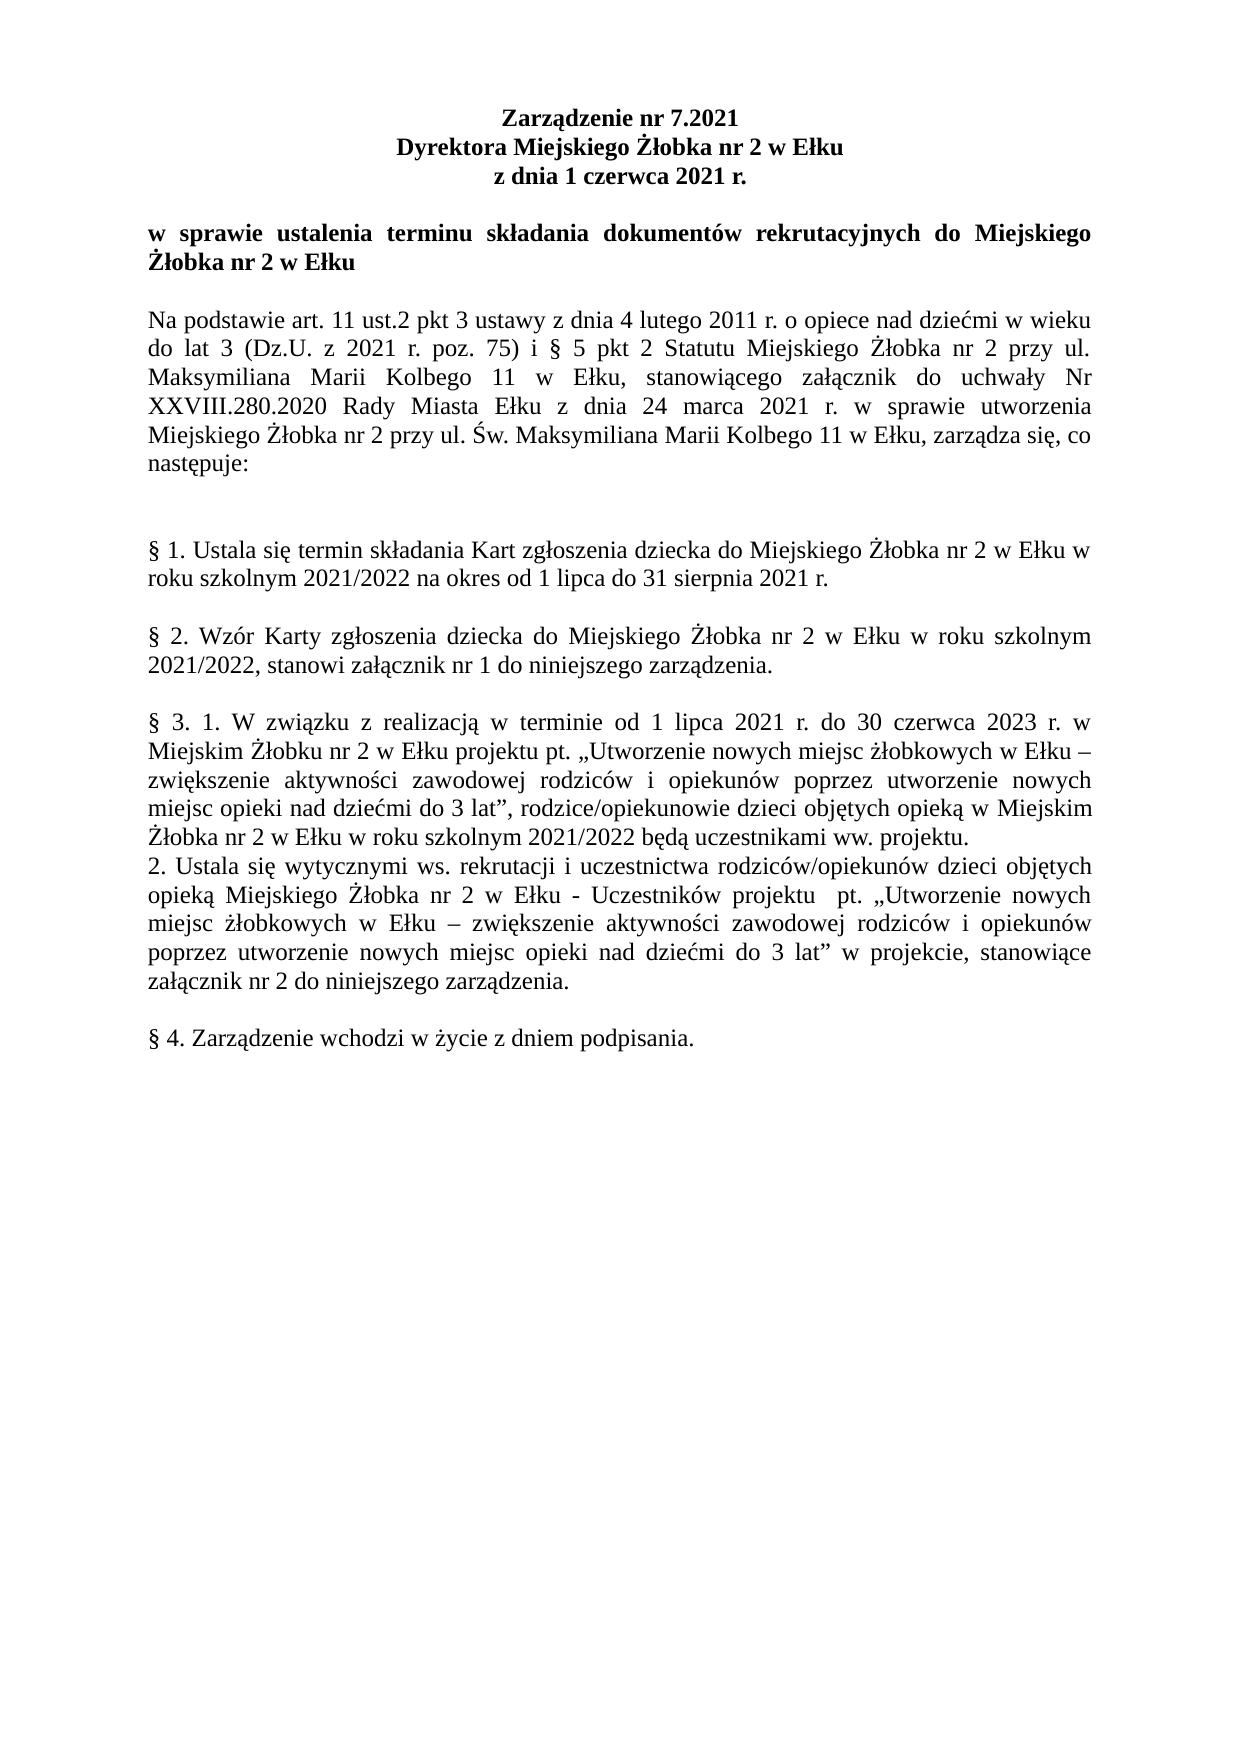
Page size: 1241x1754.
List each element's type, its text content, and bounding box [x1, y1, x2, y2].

text z dnia 1 czerwca 2021 r. [148, 161, 1093, 190]
text Zarządzenie nr 7.2021 [148, 103, 1093, 132]
text w sprawie ustalenia terminu składania dokumentów rekrutacyjnych do Miejskiego Żłobka nr 2 w Ełku [148, 218, 1093, 276]
text Dyrektora Miejskiego Żłobka nr 2 w Ełku [148, 132, 1093, 161]
text § 1. Ustala się termin składania Kart zgłoszenia dziecka do Miejskiego Żłobka nr 2 w Ełku w roku szkolnym 2021/2022 na okres od 1 lipca do 31 sierpnia 2021 r. [148, 535, 1093, 592]
text 2. Ustala się wytycznymi ws. rekrutacji i uczestnictwa rodziców/opiekunów dzieci objętych opieką Miejskiego Żłobka nr 2 w Ełku - Uczestników projektu pt. „Utworzenie nowych miejsc żłobkowych w Ełku – zwiększenie aktywności zawodowej rodziców i opiekunów poprzez utworzenie nowych miejsc opieki nad dziećmi do 3 lat” w projekcie, stanowiące załącznik nr 2 do niniejszego zarządzenia. [148, 851, 1093, 995]
text § 3. 1. W związku z realizacją w terminie od 1 lipca 2021 r. do 30 czerwca 2023 r. w Miejskim Żłobku nr 2 w Ełku projektu pt. „Utworzenie nowych miejsc żłobkowych w Ełku – zwiększenie aktywności zawodowej rodziców i opiekunów poprzez utworzenie nowych miejsc opieki nad dziećmi do 3 lat”, rodzice/opiekunowie dzieci objętych opieką w Miejskim Żłobka nr 2 w Ełku w roku szkolnym 2021/2022 będą uczestnikami ww. projektu. [148, 707, 1093, 851]
text § 2. Wzór Karty zgłoszenia dziecka do Miejskiego Żłobka nr 2 w Ełku w roku szkolnym 2021/2022, stanowi załącznik nr 1 do niniejszego zarządzenia. [148, 621, 1093, 678]
text Na podstawie art. 11 ust.2 pkt 3 ustawy z dnia 4 lutego 2011 r. o opiece nad dziećmi w wieku do lat 3 (Dz.U. z 2021 r. poz. 75) i § 5 pkt 2 Statutu Miejskiego Żłobka nr 2 przy ul. Maksymiliana Marii Kolbego 11 w Ełku, stanowiącego załącznik do uchwały Nr XXVIII.280.2020 Rady Miasta Ełku z dnia 24 marca 2021 r. w sprawie utworzenia Miejskiego Żłobka nr 2 przy ul. Św. Maksymiliana Marii Kolbego 11 w Ełku, zarządza się, co następuje: [148, 305, 1093, 477]
text § 4. Zarządzenie wchodzi w życie z dniem podpisania. [148, 1023, 1093, 1052]
